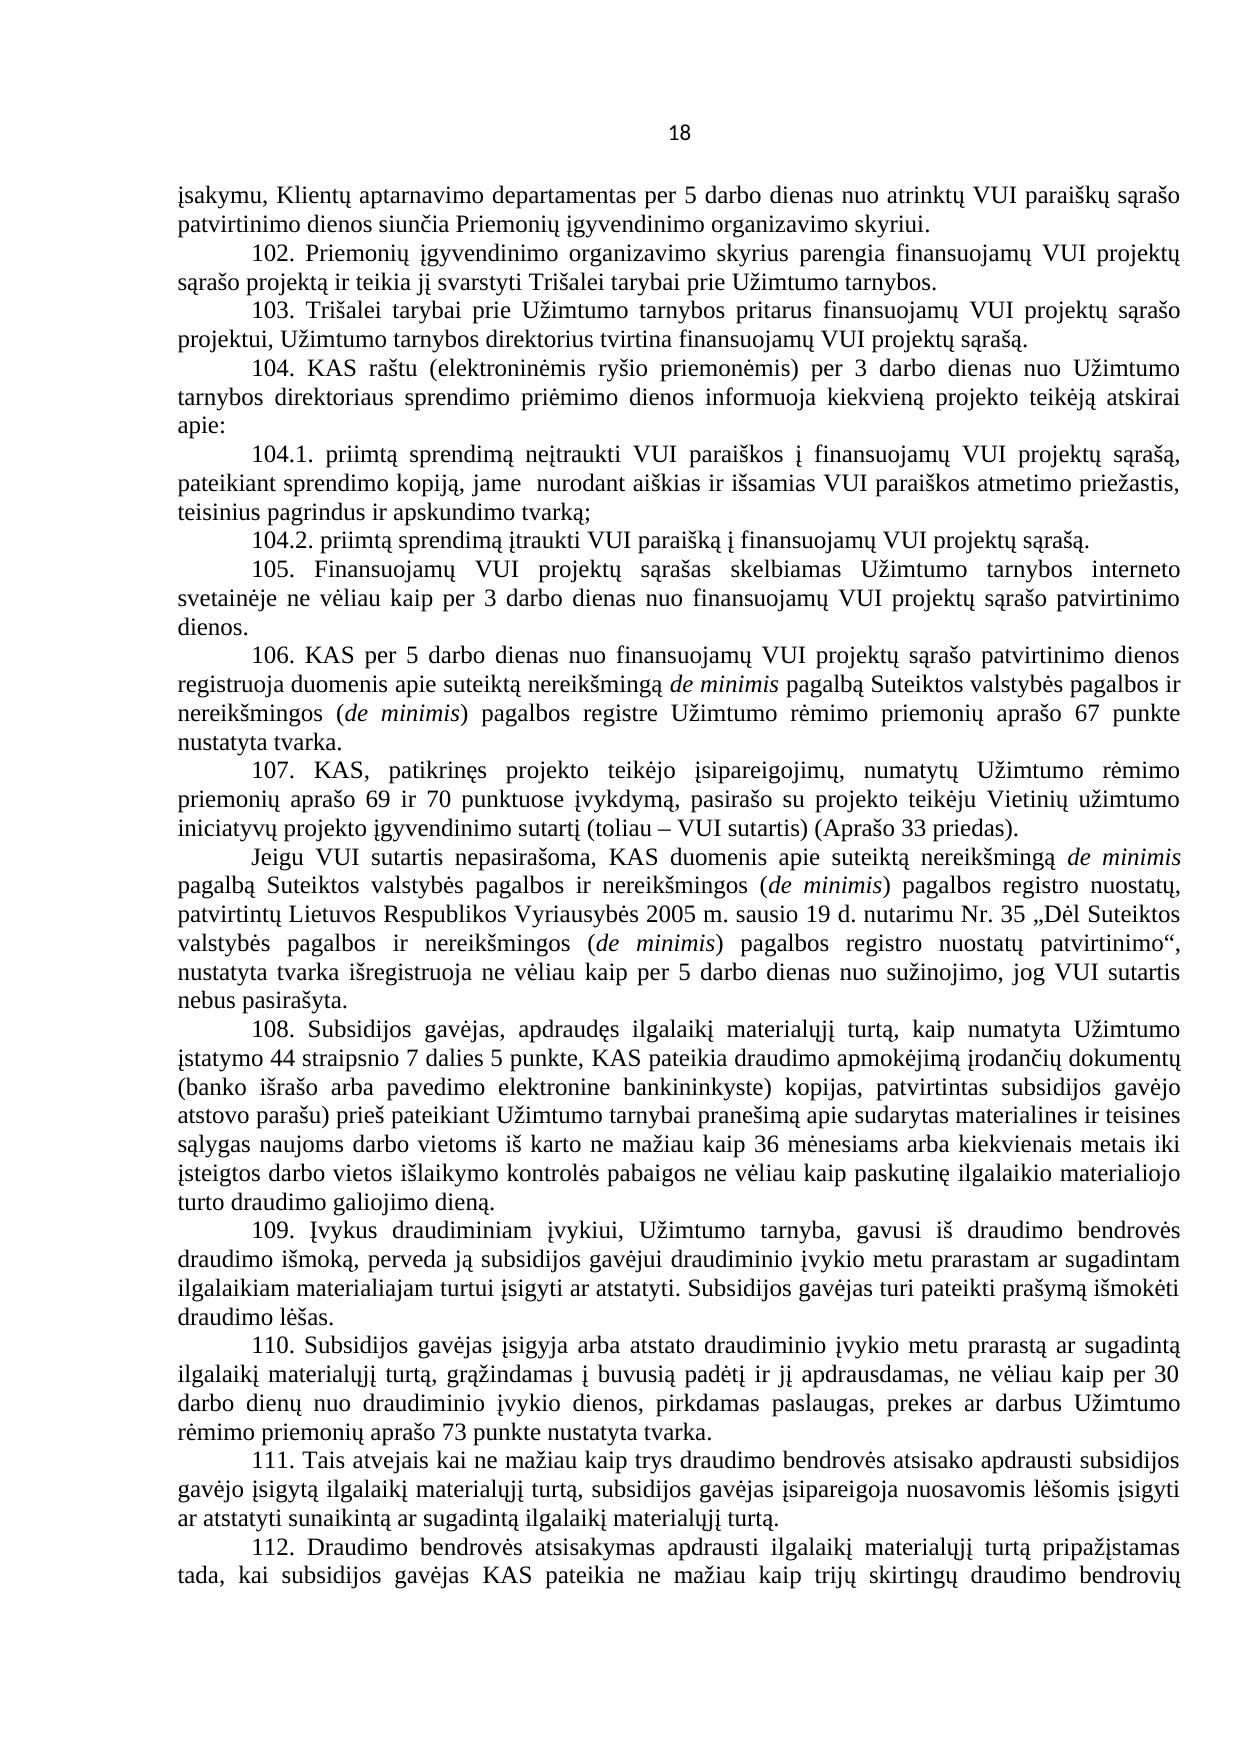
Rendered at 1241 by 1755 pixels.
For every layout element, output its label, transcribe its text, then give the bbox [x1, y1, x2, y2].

text 104.2. priimtą sprendimą įtraukti VUI paraišką į finansuojamų VUI projektų sąrašą. [177, 526, 1181, 554]
text 104.1. priimtą sprendimą neįtraukti VUI paraiškos į finansuojamų VUI projektų sąrašą, pateikiant sprendimo kopiją, jame nurodant aiškias ir išsamias VUI paraiškos atmetimo priežastis, teisinius pagrindus ir apskundimo tvarką; [177, 439, 1181, 526]
text 107. KAS, patikrinęs projekto teikėjo įsipareigojimų, numatytų Užimtumo rėmimo priemonių aprašo 69 ir 70 punktuose įvykdymą, pasirašo su projekto teikėju Vietinių užimtumo iniciatyvų projekto įgyvendinimo sutartį (toliau – VUI sutartis) (Aprašo 33 priedas). [177, 756, 1181, 842]
text 109. Įvykus draudiminiam įvykiui, Užimtumo tarnyba, gavusi iš draudimo bendrovės draudimo išmoką, perveda ją subsidijos gavėjui draudiminio įvykio metu prarastam ar sugadintam ilgalaikiam materialiajam turtui įsigyti ar atstatyti. Subsidijos gavėjas turi pateikti prašymą išmokėti draudimo lėšas. [177, 1216, 1181, 1331]
text 103. Trišalei tarybai prie Užimtumo tarnybos pritarus finansuojamų VUI projektų sąrašo projektui, Užimtumo tarnybos direktorius tvirtina finansuojamų VUI projektų sąrašą. [177, 296, 1181, 353]
text 105. Finansuojamų VUI projektų sąrašas skelbiamas Užimtumo tarnybos interneto svetainėje ne vėliau kaip per 3 darbo dienas nuo finansuojamų VUI projektų sąrašo patvirtinimo dienos. [177, 554, 1181, 641]
text 111. Tais atvejais kai ne mažiau kaip trys draudimo bendrovės atsisako apdrausti subsidijos gavėjo įsigytą ilgalaikį materialųjį turtą, subsidijos gavėjas įsipareigoja nuosavomis lėšomis įsigyti ar atstatyti sunaikintą ar sugadintą ilgalaikį materialųjį turtą. [177, 1446, 1181, 1532]
text 106. KAS per 5 darbo dienas nuo finansuojamų VUI projektų sąrašo patvirtinimo dienos registruoja duomenis apie suteiktą nereikšmingą de minimis pagalbą Suteiktos valstybės pagalbos ir nereikšmingos (de minimis) pagalbos registre Užimtumo rėmimo priemonių aprašo 67 punkte nustatyta tvarka. [177, 641, 1181, 756]
text įsakymu, Klientų aptarnavimo departamentas per 5 darbo dienas nuo atrinktų VUI paraiškų sąrašo patvirtinimo dienos siunčia Priemonių įgyvendinimo organizavimo skyriui. [177, 181, 1181, 238]
text 110. Subsidijos gavėjas įsigyja arba atstato draudiminio įvykio metu prarastą ar sugadintą ilgalaikį materialųjį turtą, grąžindamas į buvusią padėtį ir jį apdrausdamas, ne vėliau kaip per 30 darbo dienų nuo draudiminio įvykio dienos, pirkdamas paslaugas, prekes ar darbus Užimtumo rėmimo priemonių aprašo 73 punkte nustatyta tvarka. [177, 1331, 1181, 1446]
text 112. Draudimo bendrovės atsisakymas apdrausti ilgalaikį materialųjį turtą pripažįstamas tada, kai subsidijos gavėjas KAS pateikia ne mažiau kaip trijų skirtingų draudimo bendrovių [177, 1532, 1181, 1589]
text 108. Subsidijos gavėjas, apdraudęs ilgalaikį materialųjį turtą, kaip numatyta Užimtumo įstatymo 44 straipsnio 7 dalies 5 punkte, KAS pateikia draudimo apmokėjimą įrodančių dokumentų (banko išrašo arba pavedimo elektronine bankininkyste) kopijas, patvirtintas subsidijos gavėjo atstovo parašu) prieš pateikiant Užimtumo tarnybai pranešimą apie sudarytas materialines ir teisines sąlygas naujoms darbo vietoms iš karto ne mažiau kaip 36 mėnesiams arba kiekvienais metais iki įsteigtos darbo vietos išlaikymo kontrolės pabaigos ne vėliau kaip paskutinę ilgalaikio materialiojo turto draudimo galiojimo dieną. [177, 1014, 1181, 1216]
text 102. Priemonių įgyvendinimo organizavimo skyrius parengia finansuojamų VUI projektų sąrašo projektą ir teikia jį svarstyti Trišalei tarybai prie Užimtumo tarnybos. [177, 238, 1181, 296]
text Jeigu VUI sutartis nepasirašoma, KAS duomenis apie suteiktą nereikšmingą de minimis pagalbą Suteiktos valstybės pagalbos ir nereikšmingos (de minimis) pagalbos registro nuostatų, patvirtintų Lietuvos Respublikos Vyriausybės 2005 m. sausio 19 d. nutarimu Nr. 35 „Dėl Suteiktos valstybės pagalbos ir nereikšmingos (de minimis) pagalbos registro nuostatų patvirtinimo“, nustatyta tvarka išregistruoja ne vėliau kaip per 5 darbo dienas nuo sužinojimo, jog VUI sutartis nebus pasirašyta. [177, 842, 1181, 1014]
text 104. KAS raštu (elektroninėmis ryšio priemonėmis) per 3 darbo dienas nuo Užimtumo tarnybos direktoriaus sprendimo priėmimo dienos informuoja kiekvieną projekto teikėją atskirai apie: [177, 353, 1181, 439]
